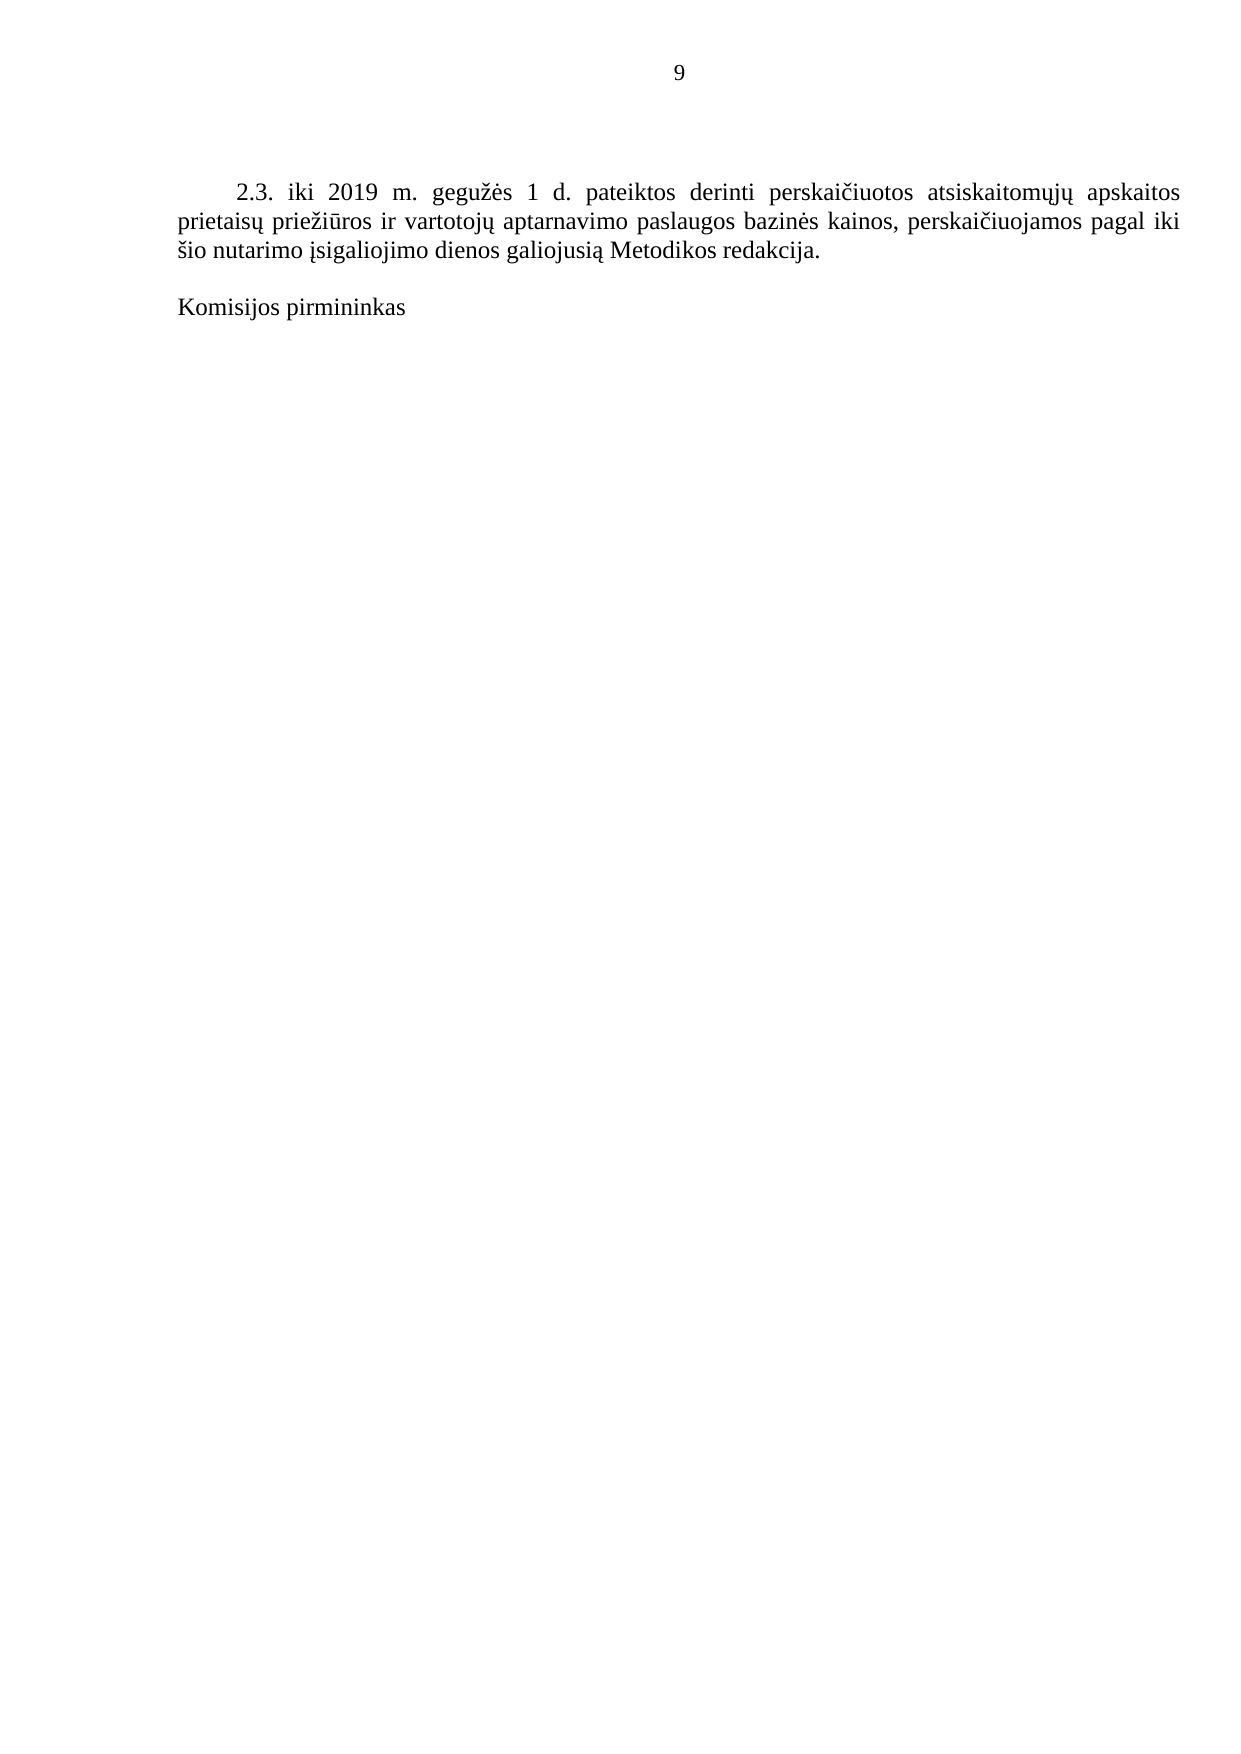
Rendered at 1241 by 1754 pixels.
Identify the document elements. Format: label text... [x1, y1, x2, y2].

text Komisijos pirmininkas [177, 292, 1181, 321]
text 2.3. iki 2019 m. gegužės 1 d. pateiktos derinti perskaičiuotos atsiskaitomųjų apskaitos prietaisų priežiūros ir vartotojų aptarnavimo paslaugos bazinės kainos, perskaičiuojamos pagal iki šio nutarimo įsigaliojimo dienos galiojusią Metodikos redakcija. [177, 177, 1181, 263]
